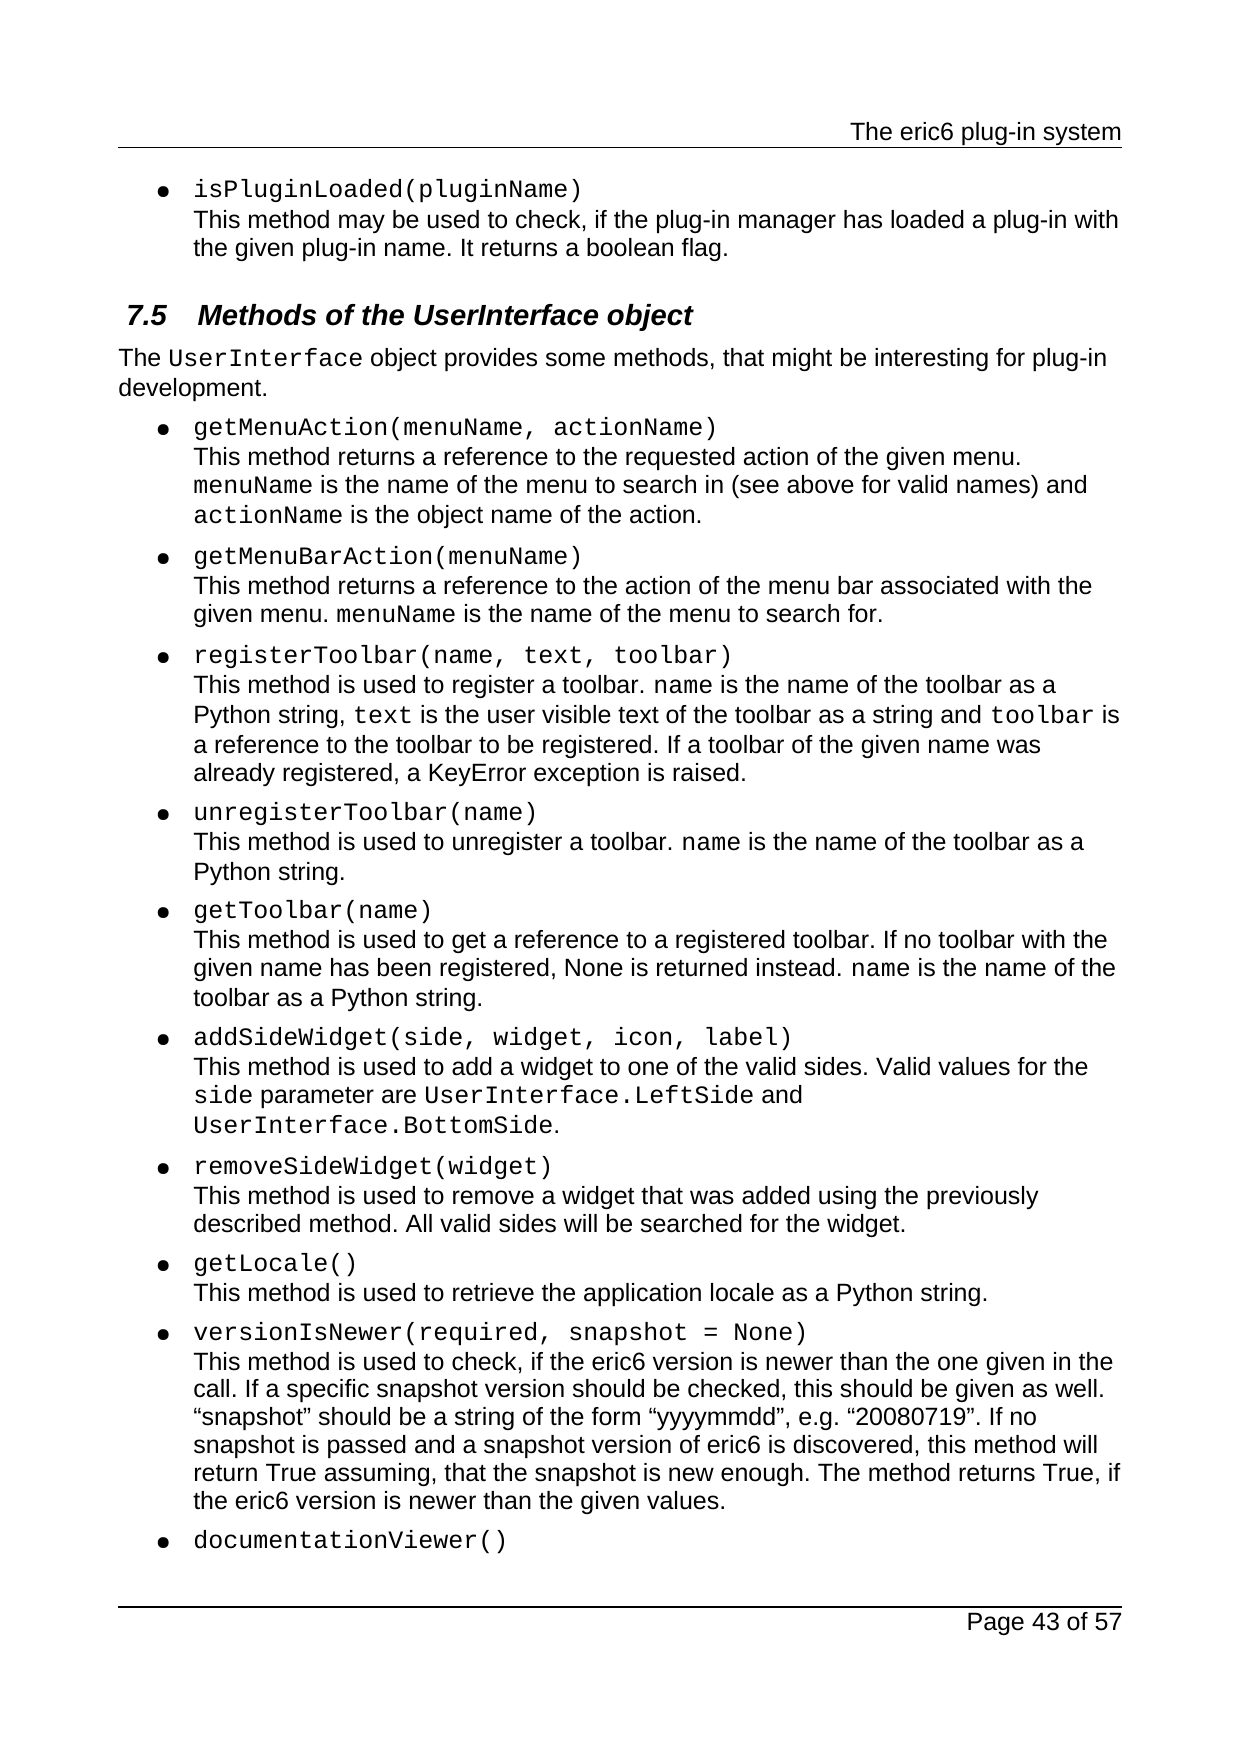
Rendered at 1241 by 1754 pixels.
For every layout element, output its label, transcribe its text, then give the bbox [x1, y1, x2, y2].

text The UserInterface object provides some methods, that might be interesting for plug-in development. [118, 344, 1122, 402]
list addSideWidget(side, widget, icon, label) This method is used to add a widget to one of the valid sides. Valid values for the side parameter are UserInterface.LeftSide and UserInterface.BottomSide. [156, 1025, 1122, 1141]
list versionIsNewer(required, snapshot = None) This method is used to check, if the eric6 version is newer than the one given in the call. If a specific snapshot version should be checked, this should be given as well. “snapshot” should be a string of the form “yyyymmdd”, e.g. “20080719”. If no snapshot is passed and a snapshot version of eric6 is discovered, this method will return True assuming, that the snapshot is new enough. The method returns True, if the eric6 version is newer than the given values. [156, 1319, 1122, 1515]
list getToolbar(name) This method is used to get a reference to a registered toolbar. If no toolbar with the given name has been registered, None is returned instead. name is the name of the toolbar as a Python string. [156, 898, 1122, 1012]
subtitle Methods of the UserInterface object [118, 299, 1122, 331]
list getMenuBarAction(menuName) This method returns a reference to the action of the menu bar associated with the given menu. menuName is the name of the menu to search for. [156, 543, 1122, 630]
list getMenuAction(menuName, actionName) This method returns a reference to the requested action of the given menu. menuName is the name of the menu to search in (see above for valid names) and actionName is the object name of the action. [156, 414, 1122, 531]
list getLocale() This method is used to retrieve the application locale as a Python string. [156, 1250, 1122, 1307]
list registerToolbar(name, text, toolbar) This method is used to register a toolbar. name is the name of the toolbar as a Python string, text is the user visible text of the toolbar as a string and toolbar is a reference to the toolbar to be registered. If a toolbar of the given name was already registered, a KeyError exception is raised. [156, 642, 1122, 787]
list isPluginLoaded(pluginName) This method may be used to check, if the plug-in manager has loaded a plug-in with the given plug-in name. It returns a boolean flag. [156, 177, 1122, 261]
list documentationViewer() [156, 1527, 1122, 1556]
list removeSideWidget(widget) This method is used to remove a widget that was added using the previously described method. All valid sides will be searched for the widget. [156, 1154, 1122, 1238]
list unregisterToolbar(name) This method is used to unregister a toolbar. name is the name of the toolbar as a Python string. [156, 799, 1122, 885]
